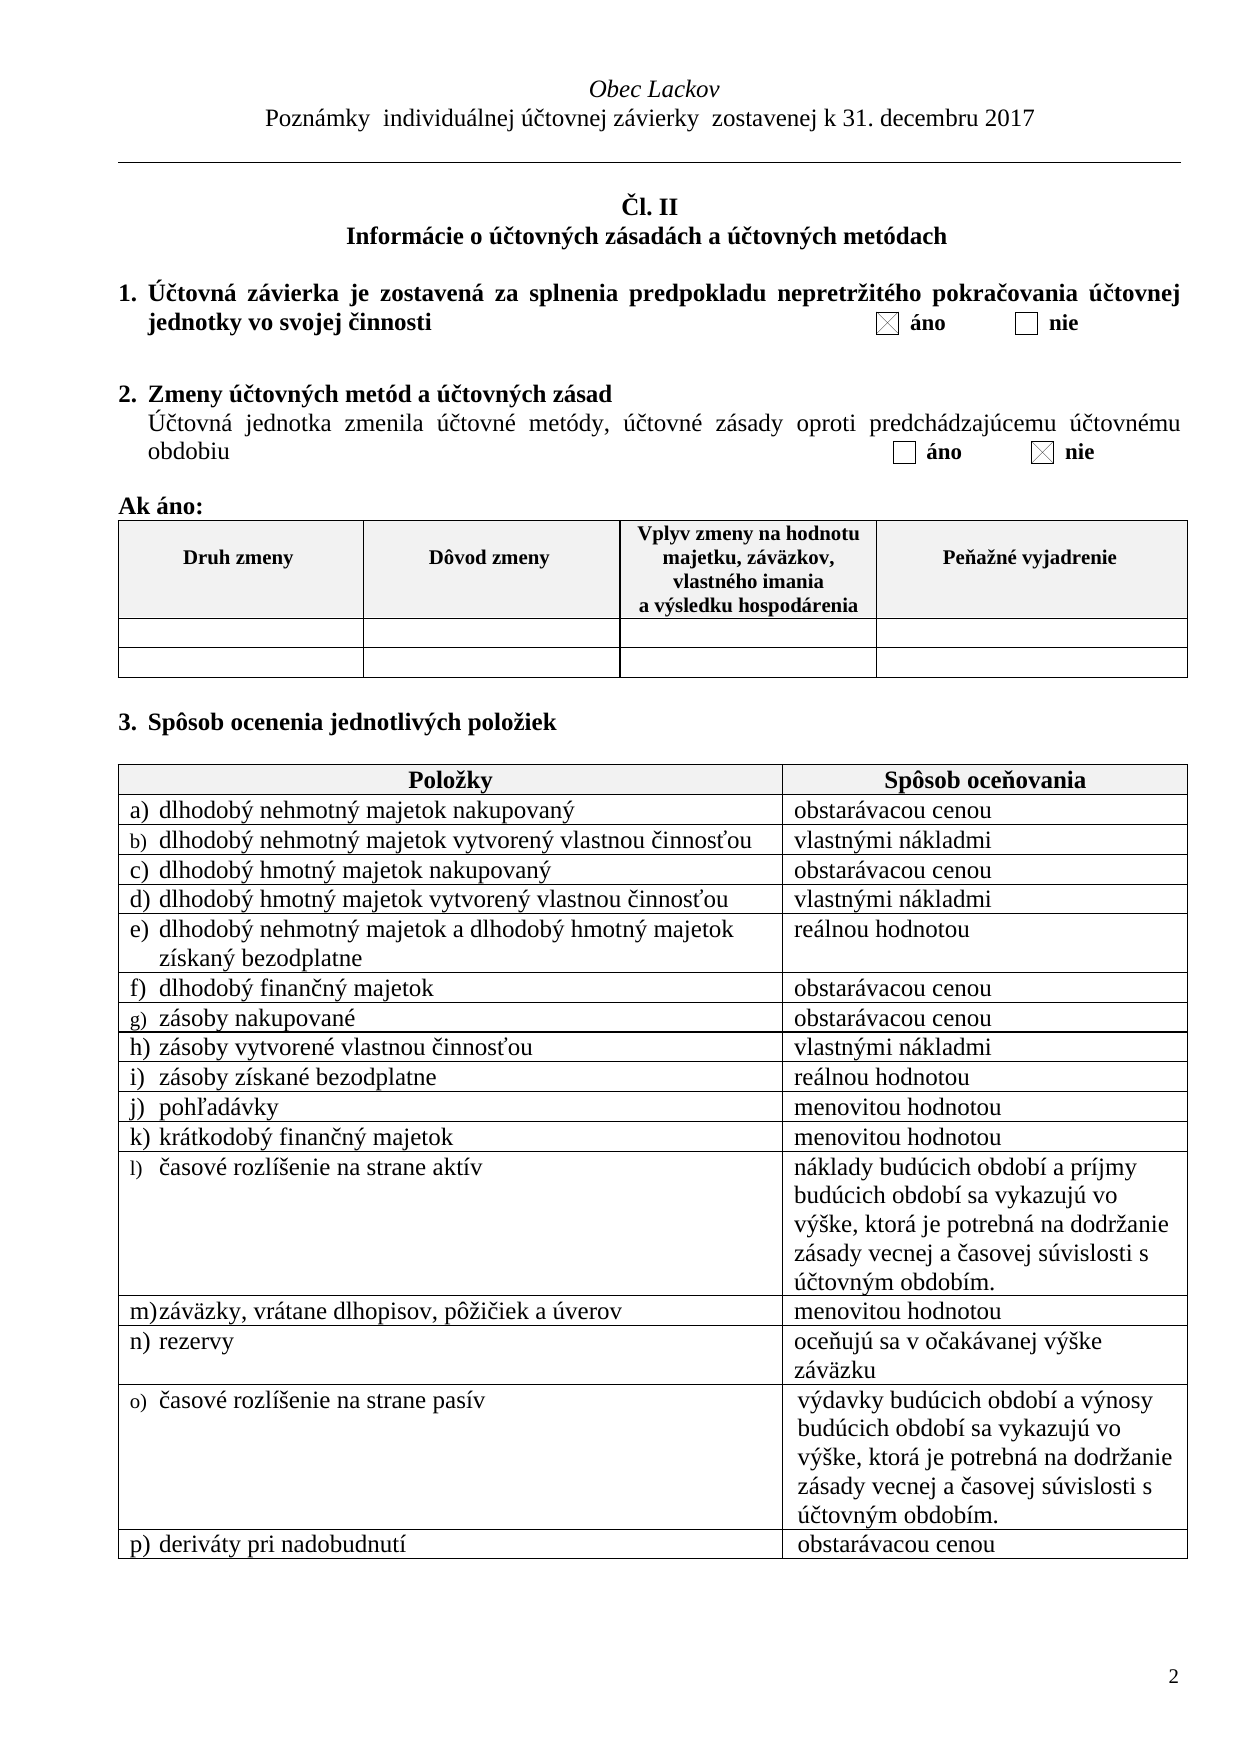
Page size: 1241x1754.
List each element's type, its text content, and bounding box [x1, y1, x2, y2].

table_cell menovitou hodnotou [783, 1092, 1187, 1121]
list Spôsob ocenenia jednotlivých položiek [118, 707, 1181, 736]
table_header Spôsob oceňovania [783, 765, 1187, 794]
table_cell [621, 648, 876, 677]
table_cell vlastnými nákladmi [783, 885, 1187, 913]
table_cell časové rozlíšenie na strane aktív [119, 1152, 782, 1295]
list Účtovná závierka je zostavená za splnenia predpokladu nepretržitého pokračovania účtovnej jednotky vo svojej činnosti áno nie [118, 278, 1181, 336]
table_cell časové rozlíšenie na strane pasív [119, 1385, 782, 1528]
table_cell výdavky budúcich období a výnosy budúcich období sa vykazujú vo výške, ktorá je potrebná na dodržanie zásady vecnej a časovej súvislosti s účtovným obdobím. [783, 1385, 1187, 1528]
table_cell dlhodobý nehmotný majetok a dlhodobý hmotný majetok získaný bezodplatne [119, 914, 782, 972]
table_cell obstarávacou cenou [783, 1003, 1187, 1031]
table_cell záväzky, vrátane dlhopisov, pôžičiek a úverov [119, 1296, 782, 1325]
table_header Vplyv zmeny na hodnotu majetku, záväzkov, vlastného imania a výsledku hospodárenia [621, 521, 876, 617]
table_cell pohľadávky [119, 1092, 782, 1121]
table_cell dlhodobý nehmotný majetok nakupovaný [119, 795, 782, 824]
table_cell reálnou hodnotou [783, 1062, 1187, 1091]
table_cell obstarávacou cenou [783, 1530, 1187, 1558]
table_cell dlhodobý hmotný majetok vytvorený vlastnou činnosťou [119, 885, 782, 913]
table_cell oceňujú sa v očakávanej výške záväzku [783, 1326, 1187, 1384]
table_cell [621, 619, 876, 647]
table_cell zásoby získané bezodplatne [119, 1062, 782, 1091]
table_cell zásoby vytvorené vlastnou činnosťou [119, 1033, 782, 1061]
table_header Peňažné vyjadrenie [877, 521, 1187, 617]
table_cell [364, 619, 619, 647]
table_cell menovitou hodnotou [783, 1296, 1187, 1325]
text Čl. II [118, 192, 1181, 221]
table_header Druh zmeny [119, 521, 363, 617]
table_cell reálnou hodnotou [783, 914, 1187, 972]
table_cell deriváty pri nadobudnutí [119, 1530, 782, 1558]
text Ak áno: [118, 491, 1181, 520]
table_cell obstarávacou cenou [783, 973, 1187, 1002]
text Informácie o účtovných zásadách a účtovných metódach [118, 221, 1181, 249]
table_cell [877, 648, 1187, 677]
table_cell [119, 619, 363, 647]
table_cell dlhodobý nehmotný majetok vytvorený vlastnou činnosťou [119, 825, 782, 854]
table_cell rezervy [119, 1326, 782, 1384]
table_header Položky [119, 765, 782, 794]
table_cell [877, 619, 1187, 647]
list Zmeny účtovných metód a účtovných zásad [118, 379, 1181, 408]
table_cell náklady budúcich období a príjmy budúcich období sa vykazujú vo výške, ktorá je potrebná na dodržanie zásady vecnej a časovej súvislosti s účtovným obdobím. [783, 1152, 1187, 1295]
table_cell vlastnými nákladmi [783, 1033, 1187, 1061]
table_cell [119, 648, 363, 677]
table_cell zásoby nakupované [119, 1003, 782, 1031]
table_cell dlhodobý finančný majetok [119, 973, 782, 1002]
table_cell obstarávacou cenou [783, 855, 1187, 883]
text Účtovná jednotka zmenila účtovné metódy, účtovné zásady oproti predchádzajúcemu účtovnému obdobiu áno nie [148, 408, 1181, 465]
table_cell vlastnými nákladmi [783, 825, 1187, 854]
table_cell krátkodobý finančný majetok [119, 1122, 782, 1151]
table_cell menovitou hodnotou [783, 1122, 1187, 1151]
table_cell [364, 648, 619, 677]
table_cell obstarávacou cenou [783, 795, 1187, 824]
table_header Dôvod zmeny [364, 521, 619, 617]
table_cell dlhodobý hmotný majetok nakupovaný [119, 855, 782, 883]
